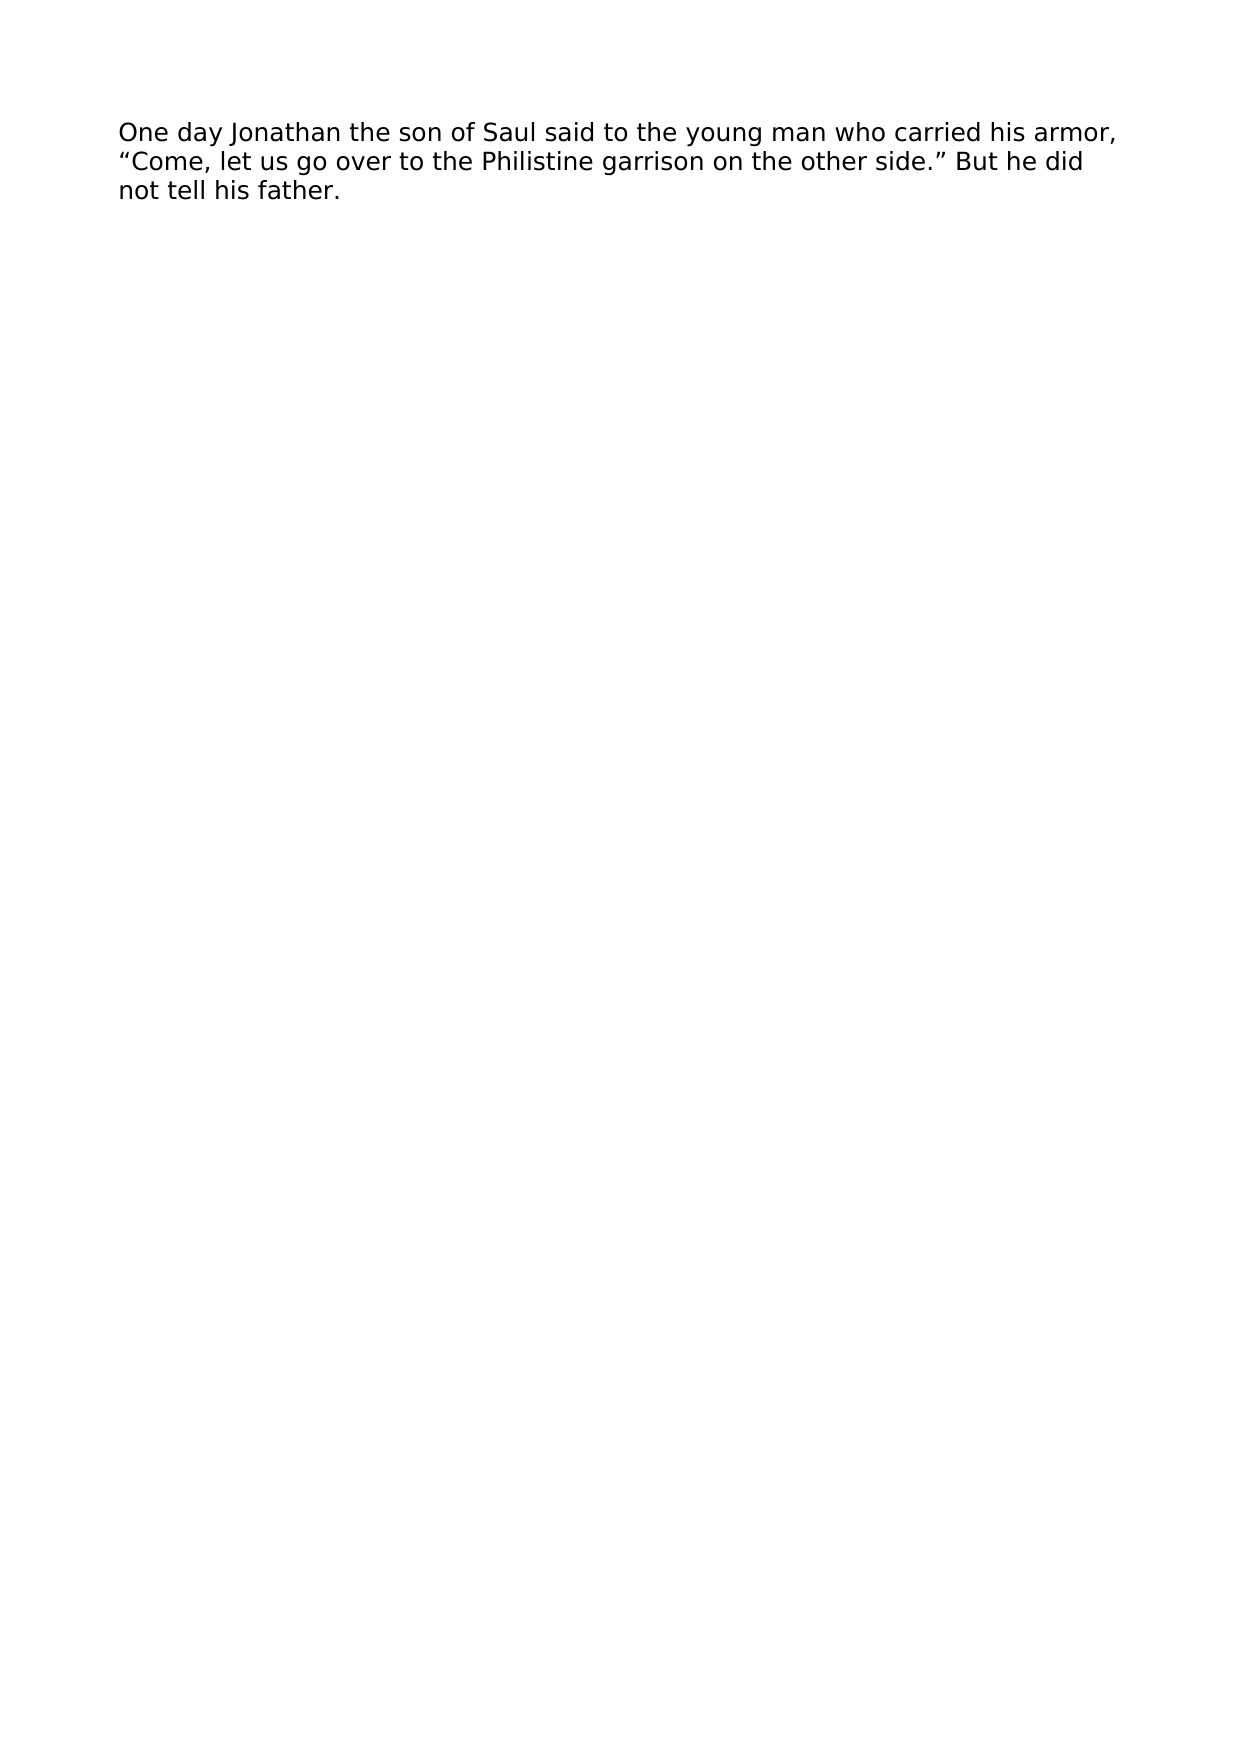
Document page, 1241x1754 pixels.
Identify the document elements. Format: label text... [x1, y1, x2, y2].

text One day Jonathan the son of Saul said to the young man who carried his armor, “Come, let us go over to the Philistine garrison on the other side.” But he did not tell his father. [118, 118, 1122, 206]
